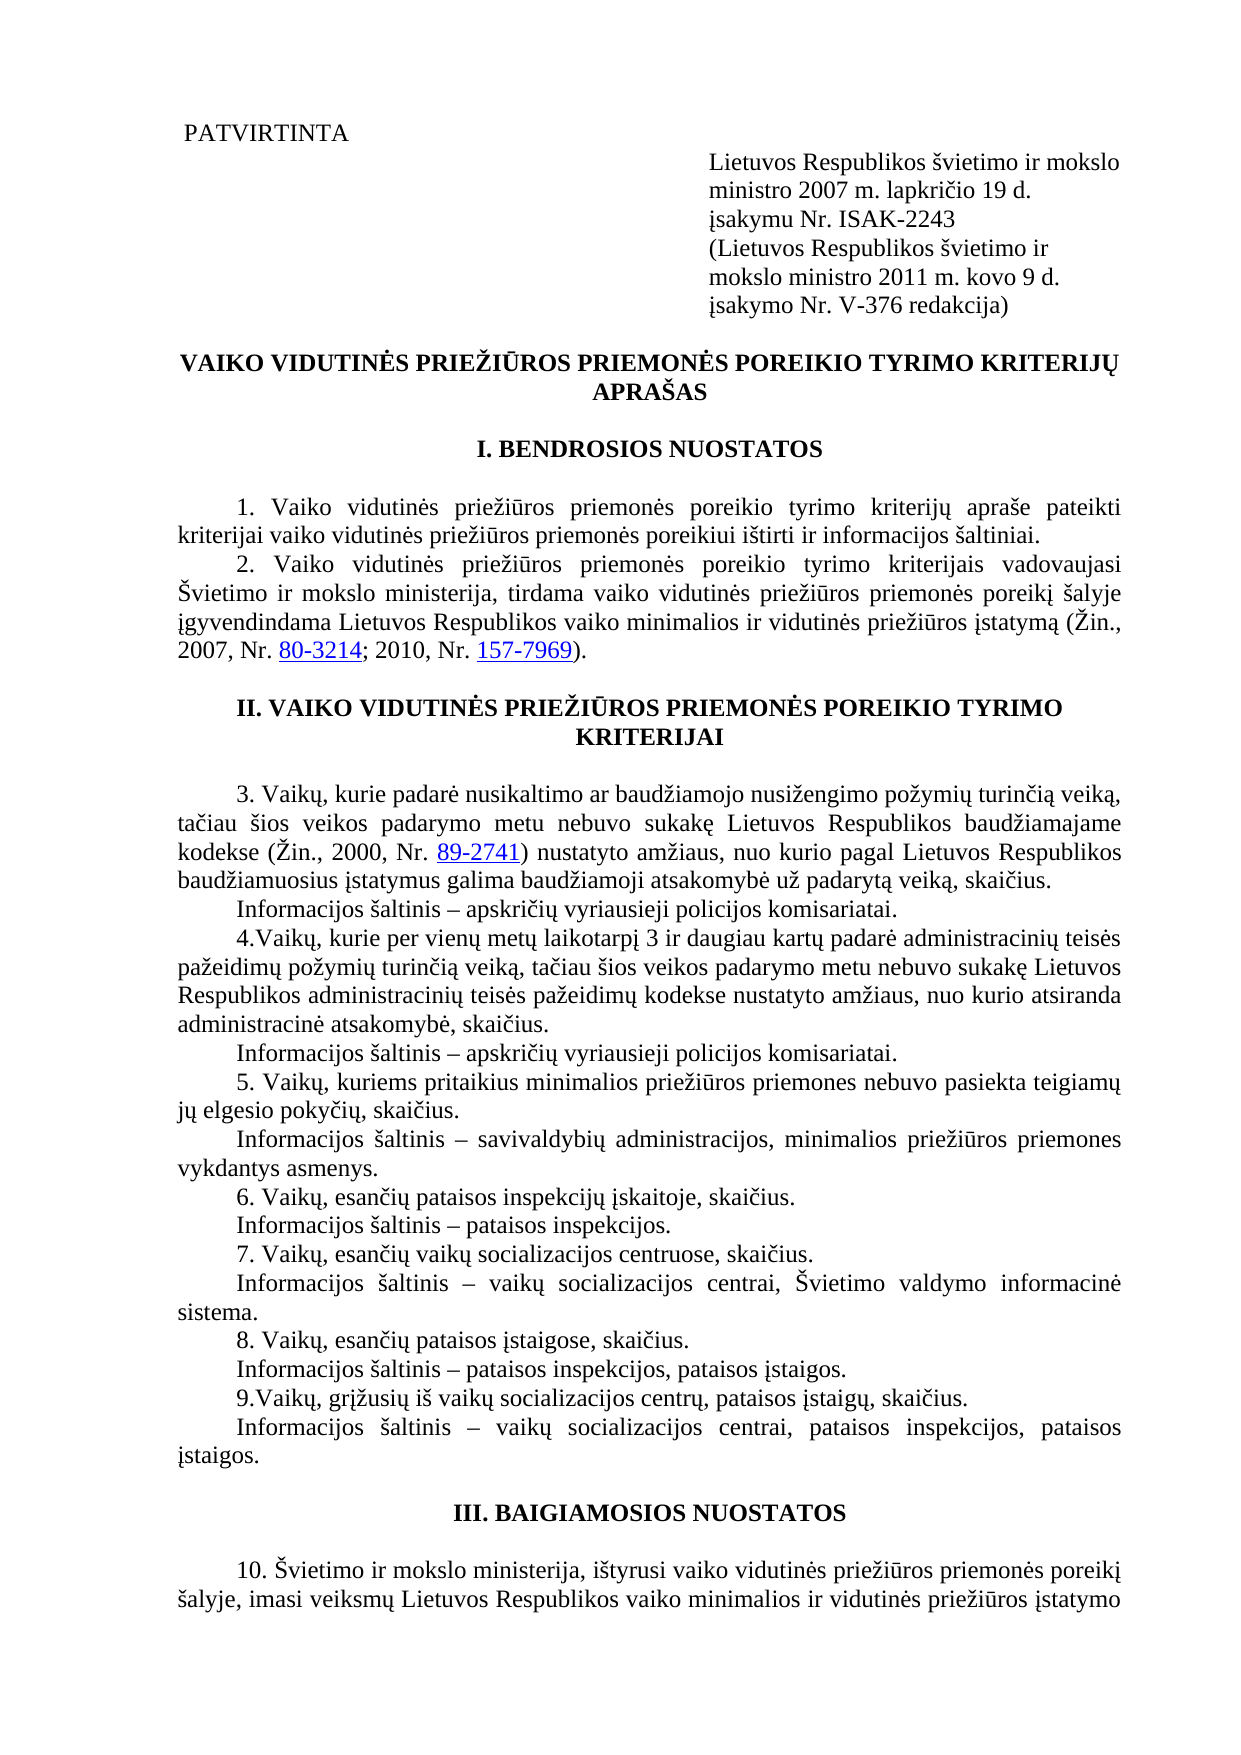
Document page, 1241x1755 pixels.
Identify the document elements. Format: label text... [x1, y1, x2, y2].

text Informacijos šaltinis – vaikų socializacijos centrai, pataisos inspekcijos, pataisos įstaigos. [177, 1412, 1122, 1469]
text Informacijos šaltinis – pataisos inspekcijos, pataisos įstaigos. [177, 1354, 1122, 1383]
text 7. Vaikų, esančių vaikų socializacijos centruose, skaičius. [177, 1239, 1122, 1268]
text 5. Vaikų, kuriems pritaikius minimalios priežiūros priemones nebuvo pasiekta teigiamų jų elgesio pokyčių, skaičius. [177, 1067, 1122, 1124]
text 6. Vaikų, esančių pataisos inspekcijų įskaitoje, skaičius. [177, 1182, 1122, 1211]
text 2. Vaiko vidutinės priežiūros priemonės poreikio tyrimo kriterijais vadovaujasi Švietimo ir mokslo ministerija, tirdama vaiko vidutinės priežiūros priemonės poreikį šalyje įgyvendindama Lietuvos Respublikos vaiko minimalios ir vidutinės priežiūros įstatymą (Žin., 2007, Nr. 80-3214; 2010, Nr. 157-7969). [177, 549, 1122, 664]
text Informacijos šaltinis – savivaldybių administracijos, minimalios priežiūros priemones vykdantys asmenys. [177, 1124, 1122, 1182]
text ministro 2007 m. lapkričio 19 d. [177, 176, 1122, 204]
text 9.Vaikų, grįžusių iš vaikų socializacijos centrų, pataisos įstaigų, skaičius. [177, 1383, 1122, 1412]
text III. BAIGIAMOSIOS NUOSTATOS [177, 1498, 1122, 1527]
text Informacijos šaltinis – apskričių vyriausieji policijos komisariatai. [177, 894, 1122, 923]
text Informacijos šaltinis – pataisos inspekcijos. [177, 1211, 1122, 1239]
text 1. Vaiko vidutinės priežiūros priemonės poreikio tyrimo kriterijų apraše pateikti kriterijai vaiko vidutinės priežiūros priemonės poreikiui ištirti ir informacijos šaltiniai. [177, 492, 1122, 549]
text 10. Švietimo ir mokslo ministerija, ištyrusi vaiko vidutinės priežiūros priemonės poreikį šalyje, imasi veiksmų Lietuvos Respublikos vaiko minimalios ir vidutinės priežiūros įstatymo [177, 1556, 1122, 1613]
text įsakymo Nr. V-376 redakcija) [177, 291, 1122, 319]
text II. VAIKO VIDUTINĖS PRIEŽIŪROS PRIEMONĖS POREIKIO TYRIMO KRITERIJAI [177, 693, 1122, 751]
text Lietuvos Respublikos švietimo ir mokslo [177, 147, 1122, 176]
text 3. Vaikų, kurie padarė nusikaltimo ar baudžiamojo nusižengimo požymių turinčią veiką, tačiau šios veikos padarymo metu nebuvo sukakę Lietuvos Respublikos baudžiamajame kodekse (Žin., 2000, Nr. 89-2741) nustatyto amžiaus, nuo kurio pagal Lietuvos Respublikos baudžiamuosius įstatymus galima baudžiamoji atsakomybė už padarytą veiką, skaičius. [177, 779, 1122, 894]
text VAIKO VIDUTINĖS PRIEŽIŪROS PRIEMONĖS POREIKIO TYRIMO KRITERIJŲ APRAŠAS [177, 348, 1122, 406]
text (Lietuvos Respublikos švietimo ir [177, 233, 1122, 262]
text 4.Vaikų, kurie per vienų metų laikotarpį 3 ir daugiau kartų padarė administracinių teisės pažeidimų požymių turinčią veiką, tačiau šios veikos padarymo metu nebuvo sukakę Lietuvos Respublikos administracinių teisės pažeidimų kodekse nustatyto amžiaus, nuo kurio atsiranda administracinė atsakomybė, skaičius. [177, 923, 1122, 1038]
text PATVIRTINTA [184, 118, 1122, 147]
text 8. Vaikų, esančių pataisos įstaigose, skaičius. [177, 1326, 1122, 1354]
text I. BENDROSIOS NUOSTATOS [177, 434, 1122, 463]
text mokslo ministro 2011 m. kovo 9 d. [177, 262, 1122, 291]
text Informacijos šaltinis – vaikų socializacijos centrai, Švietimo valdymo informacinė sistema. [177, 1268, 1122, 1326]
text įsakymu Nr. ISAK-2243 [177, 204, 1122, 233]
text Informacijos šaltinis – apskričių vyriausieji policijos komisariatai. [177, 1038, 1122, 1067]
